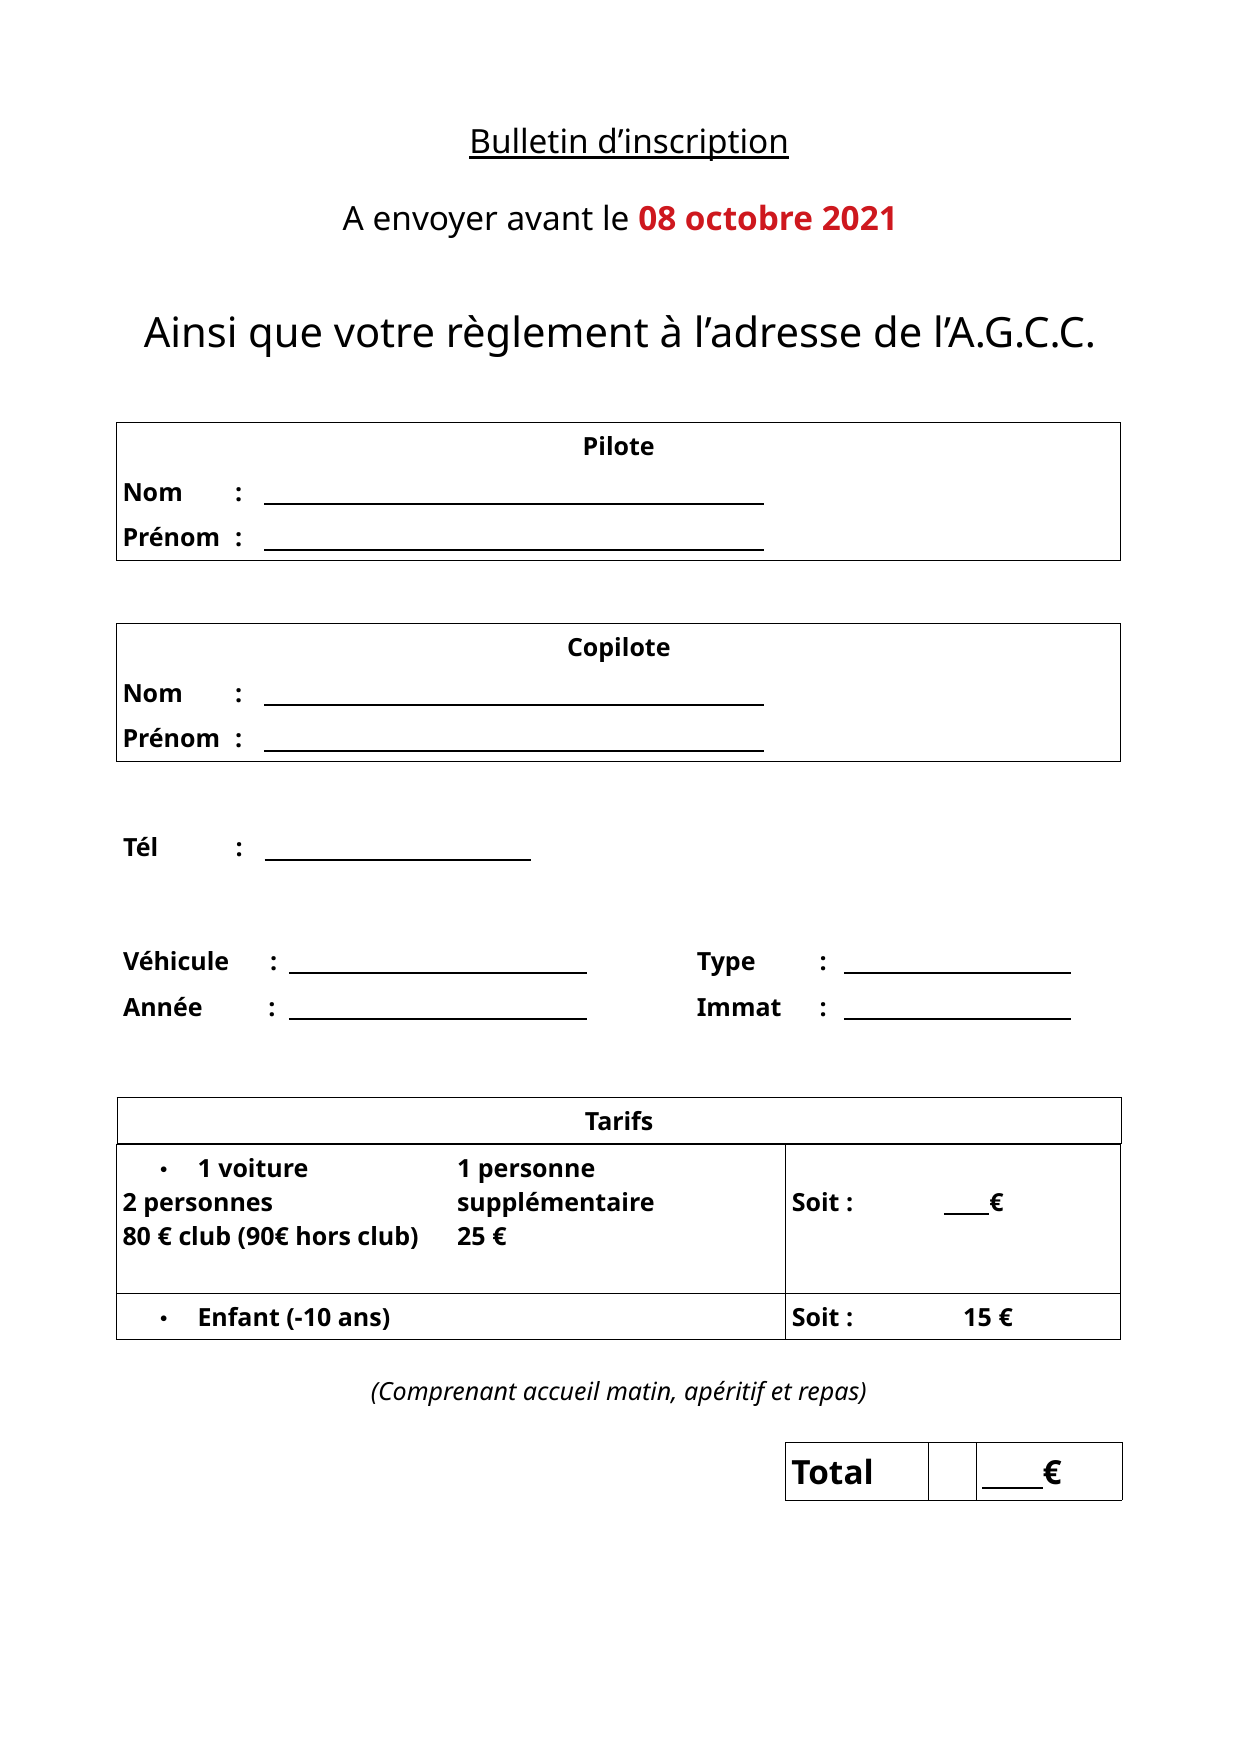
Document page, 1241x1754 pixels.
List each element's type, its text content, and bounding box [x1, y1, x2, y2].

table_header 1 personne supplémentaire 25 € [451, 1145, 785, 1292]
table_header Type [691, 938, 808, 983]
table_cell Prénom [117, 514, 229, 559]
table_header Total [786, 1443, 928, 1499]
table_header : [808, 938, 838, 983]
table_header : [261, 938, 283, 983]
table_cell : [808, 984, 838, 1029]
table_header : [230, 824, 259, 870]
table_header [643, 938, 691, 983]
table_cell : [229, 469, 258, 514]
table_cell [258, 670, 1120, 715]
table_cell Immat [691, 984, 808, 1029]
table_header € [977, 1443, 1122, 1499]
table_cell : [229, 514, 258, 559]
table_cell [643, 984, 691, 1029]
table_cell Nom [117, 469, 229, 514]
table_cell [258, 514, 1120, 559]
text (Comprenant accueil matin, apéritif et repas) [118, 1374, 1122, 1408]
text Ainsi que votre règlement à l’adresse de l’A.G.C.C. [118, 303, 1122, 359]
table_cell Année [117, 984, 261, 1029]
text Bulletin d’inscription [118, 118, 1122, 163]
table_header Véhicule [117, 938, 261, 983]
table_header Tarifs [118, 1098, 1121, 1143]
text A envoyer avant le 08 octobre 2021 [118, 195, 1122, 240]
table_header [929, 1443, 976, 1499]
table_header Copilote [117, 624, 1120, 670]
table_cell Enfant (-10 ans) [117, 1294, 451, 1339]
table_header 1 voiture 2 personnes 80 € club (90€ hors club) [117, 1145, 451, 1292]
table_cell : [229, 670, 258, 715]
table_cell : [229, 715, 258, 761]
table_cell Nom [117, 670, 229, 715]
table_cell [838, 984, 1121, 1029]
table_header [283, 938, 643, 983]
table_cell Prénom [117, 715, 229, 761]
table_header [259, 824, 1121, 870]
table_cell [258, 715, 1120, 761]
table_header Pilote [117, 423, 1120, 468]
table_header Soit : € [786, 1145, 1120, 1292]
table_cell [258, 469, 1120, 514]
table_cell [283, 984, 643, 1029]
table_cell : [261, 984, 283, 1029]
table_header [838, 938, 1121, 983]
table_cell Soit : 15 € [786, 1294, 1120, 1339]
table_header Tél [117, 824, 229, 870]
table_cell [451, 1294, 785, 1339]
